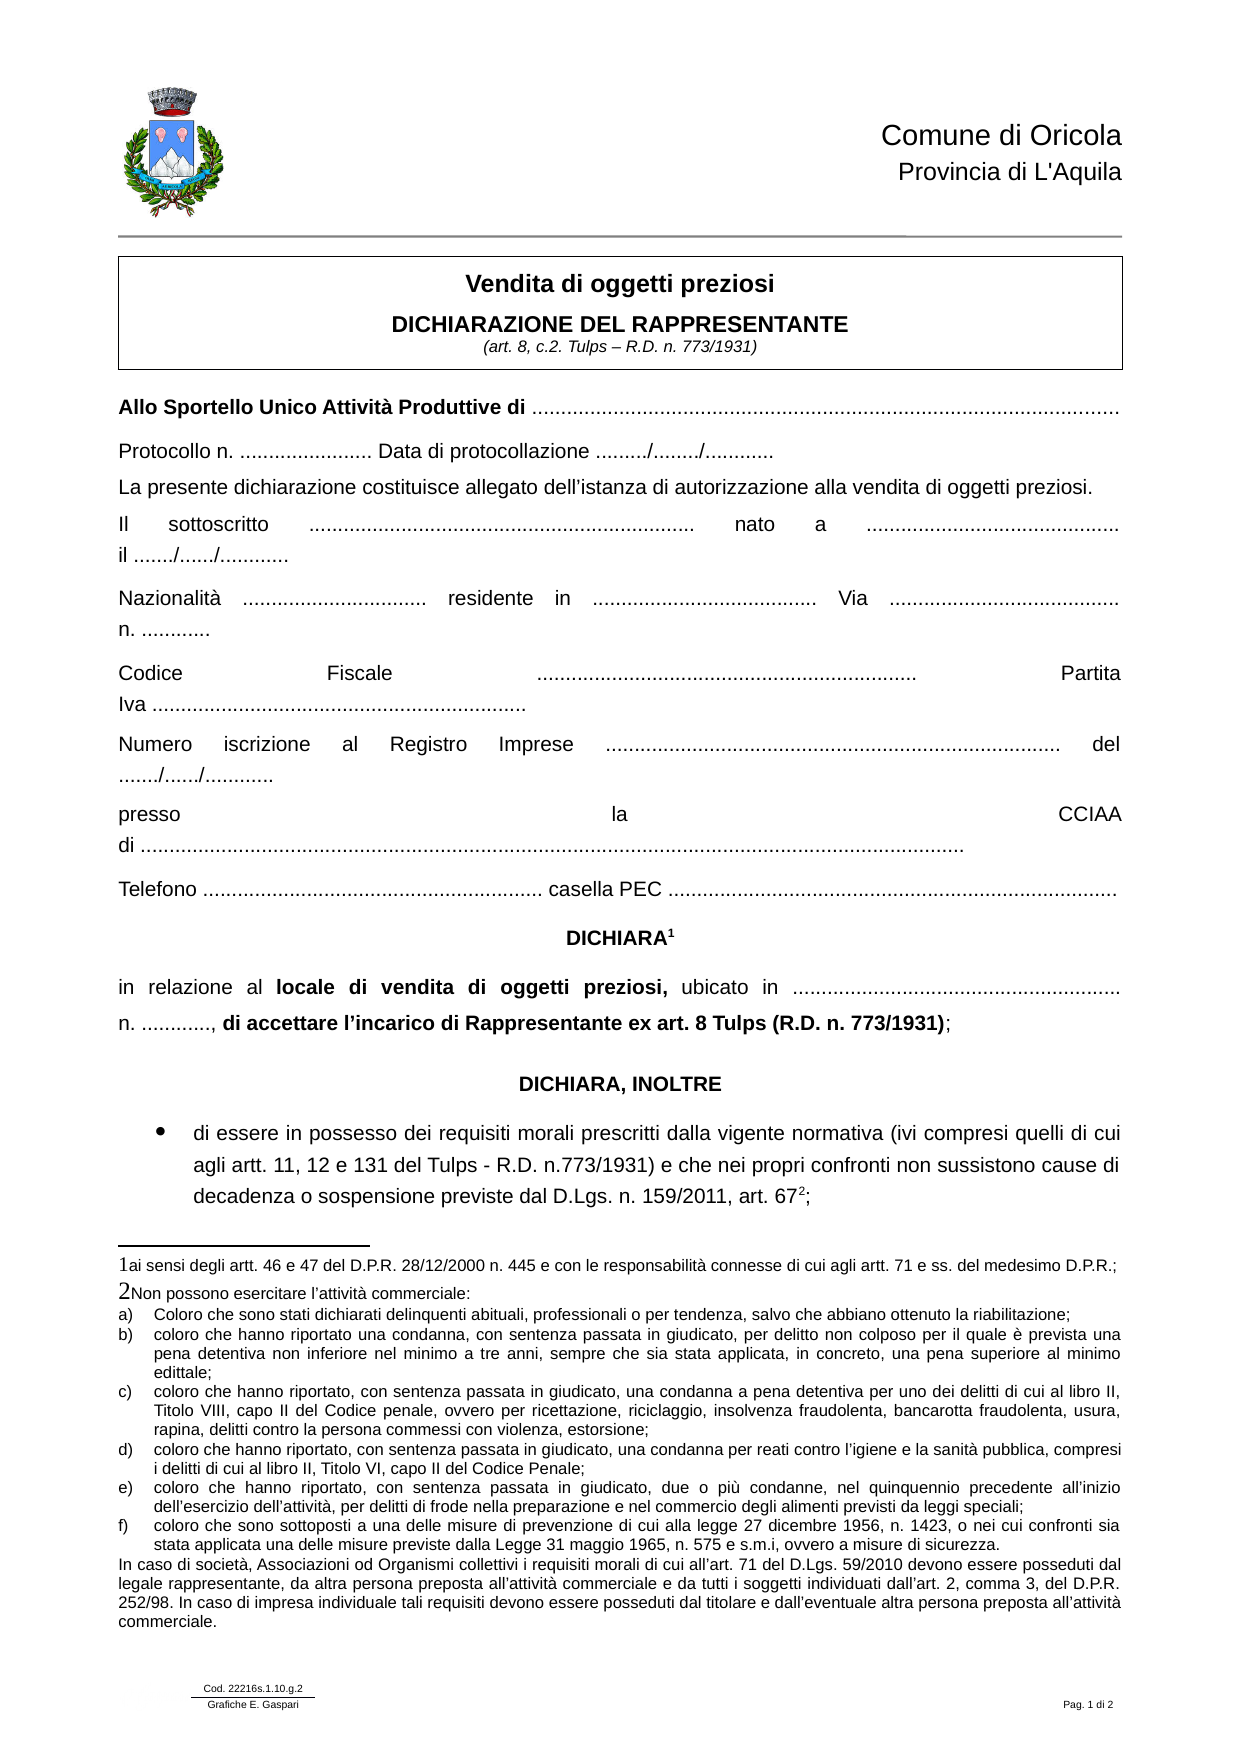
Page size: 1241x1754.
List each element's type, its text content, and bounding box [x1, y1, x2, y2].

text ai sensi degli artt. 46 e 47 del D.P.R. 28/12/2000 n. 445 e con le responsabilità connesse di cui agli artt. 71 e ss. del medesimo D.P.R.; [118, 1252, 1122, 1276]
list Non possono esercitare l’attività commerciale: [118, 1276, 1122, 1305]
text Il sottoscritto ................................................................... nato a ............................................ il ......./....../............ [118, 511, 1122, 566]
text Allo Sportello Unico Attività Produttive di [118, 395, 1122, 419]
picture [122, 87, 224, 219]
list In caso di società, Associazioni od Organismi collettivi i requisiti morali di cui all’art. 71 del D.Lgs. 59/2010 devono essere posseduti dal legale rappresentante, da altra persona preposta all’attività commerciale e da tutti i soggetti individuati dall’art. 2, comma 3, del D.P.R. 252/98. In caso di impresa individuale tali requisiti devono essere posseduti dal titolare e dall’eventuale altra persona preposta all’attività commerciale. [118, 1554, 1122, 1631]
list coloro che sono sottoposti a una delle misure di prevenzione di cui alla legge 27 dicembre 1956, n. 1423, o nei cui confronti sia stata applicata una delle misure previste dalla Legge 31 maggio 1965, n. 575 e s.m.i, ovvero a misure di sicurezza. [118, 1516, 1122, 1554]
text DICHIARA, INOLTRE [118, 1072, 1122, 1096]
text Telefono ........................................................... casella PEC .............................................................................. [118, 877, 1122, 901]
list coloro che hanno riportato una condanna, con sentenza passata in giudicato, per delitto non colposo per il quale è prevista una pena detentiva non inferiore nel minimo a tre anni, sempre che sia stata applicata, in concreto, una pena superiore al minimo edittale; [118, 1324, 1122, 1382]
list di essere in possesso dei requisiti morali prescritti dalla vigente normativa (ivi compresi quelli di cui agli artt. 11, 12 e 131 del Tulps - R.D. n.773/1931) e che nei propri confronti non sussistono cause di decadenza o sospensione previste dal D.Lgs. n. 159/2011, art. 67; [156, 1121, 1122, 1208]
list coloro che hanno riportato, con sentenza passata in giudicato, una condanna a pena detentiva per uno dei delitti di cui al libro II, Titolo VIII, capo II del Codice penale, ovvero per ricettazione, riciclaggio, insolvenza fraudolenta, bancarotta fraudolenta, usura, rapina, delitti contro la persona commessi con violenza, estorsione; [118, 1382, 1122, 1439]
text presso la CCIAA di ............................................................................................................................................... [118, 802, 1122, 857]
text Comune di Oricola [224, 118, 1122, 152]
text DICHIARA [118, 926, 1122, 950]
text Numero iscrizione al Registro Imprese ............................................................................... del ......./....../............ [118, 732, 1122, 787]
text in relazione al locale di vendita di oggetti preziosi, ubicato in ......................................................... n. ............, di accettare l’incarico di Rappresentante ex art. 8 Tulps (R.D. n. 773/1931); [118, 975, 1122, 1035]
text Codice Fiscale .................................................................. Partita Iva ................................................................. [118, 661, 1122, 716]
list Coloro che sono stati dichiarati delinquenti abituali, professionali o per tendenza, salvo che abbiano ottenuto la riabilitazione; [118, 1305, 1122, 1324]
list coloro che hanno riportato, con sentenza passata in giudicato, due o più condanne, nel quinquennio precedente all’inizio dell’esercizio dell’attività, per delitti di frode nella preparazione e nel commercio degli alimenti previsti da leggi speciali; [118, 1478, 1122, 1516]
table_header Vendita di oggetti preziosi DICHIARAZIONE DEL RAPPRESENTANTE (art. 8, c.2. Tulps – R.D. n. 773/1931) [119, 257, 1122, 369]
list coloro che hanno riportato, con sentenza passata in giudicato, una condanna per reati contro l’igiene e la sanità pubblica, compresi i delitti di cui al libro II, Titolo VI, capo II del Codice Penale; [118, 1439, 1122, 1478]
text Protocollo n. ....................... Data di protocollazione ........./......../............ [118, 438, 1122, 462]
text La presente dichiarazione costituisce allegato dell’istanza di autorizzazione alla vendita di oggetti preziosi. [118, 475, 1122, 499]
text Provincia di L'Aquila [224, 157, 1122, 185]
text Nazionalità ................................ residente in ....................................... Via ........................................ n. ............ [118, 586, 1122, 641]
